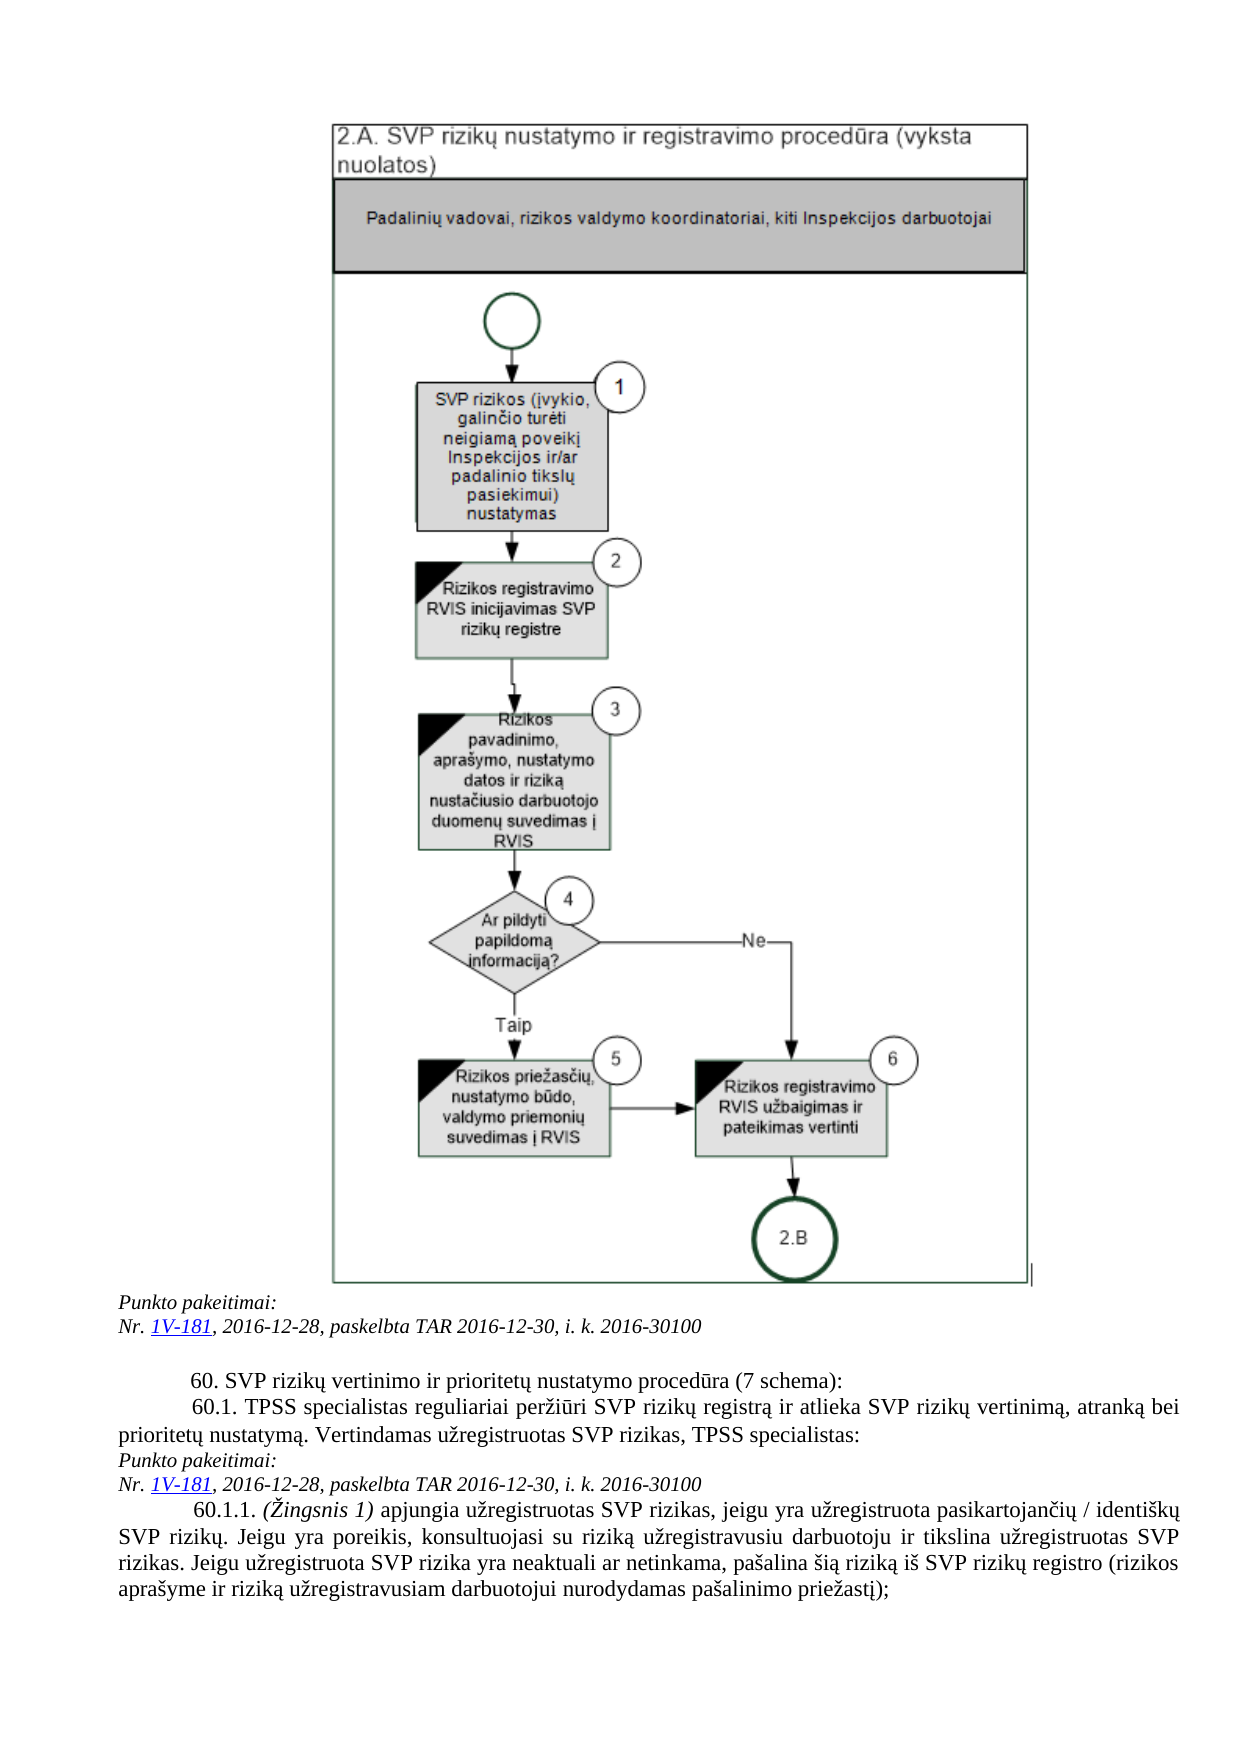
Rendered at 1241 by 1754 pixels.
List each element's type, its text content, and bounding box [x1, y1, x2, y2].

text 60.1.1. (Žingsnis 1) apjungia užregistruotas SVP rizikas, jeigu yra užregistruota pasikartojančių / identiškų SVP rizikų. Jeigu yra poreikis, konsultuojasi su riziką užregistravusiu darbuotoju ir tikslina užregistruotas SVP rizikas. Jeigu užregistruota SVP rizika yra neaktuali ar netinkama, pašalina šią riziką iš SVP rizikų registro (rizikos aprašyme ir riziką užregistravusiam darbuotojui nurodydamas pašalinimo priežastį); [118, 1496, 1181, 1602]
text 60.1. TPSS specialistas reguliariai peržiūri SVP rizikų registrą ir atlieka SVP rizikų vertinimą, atranką bei prioritetų nustatymą. Vertindamas užregistruotas SVP rizikas, TPSS specialistas: [118, 1393, 1181, 1448]
text 60. SVP rizikų vertinimo ir prioritetų nustatymo procedūra (7 schema): [190, 1367, 1181, 1393]
text Nr. 1V-181, 2016-12-28, paskelbta TAR 2016-12-30, i. k. 2016-30100 [118, 1314, 1181, 1338]
text Punkto pakeitimai: [118, 1290, 1181, 1314]
text Nr. 1V-181, 2016-12-28, paskelbta TAR 2016-12-30, i. k. 2016-30100 [118, 1472, 1181, 1496]
text Punkto pakeitimai: [118, 1448, 1181, 1472]
